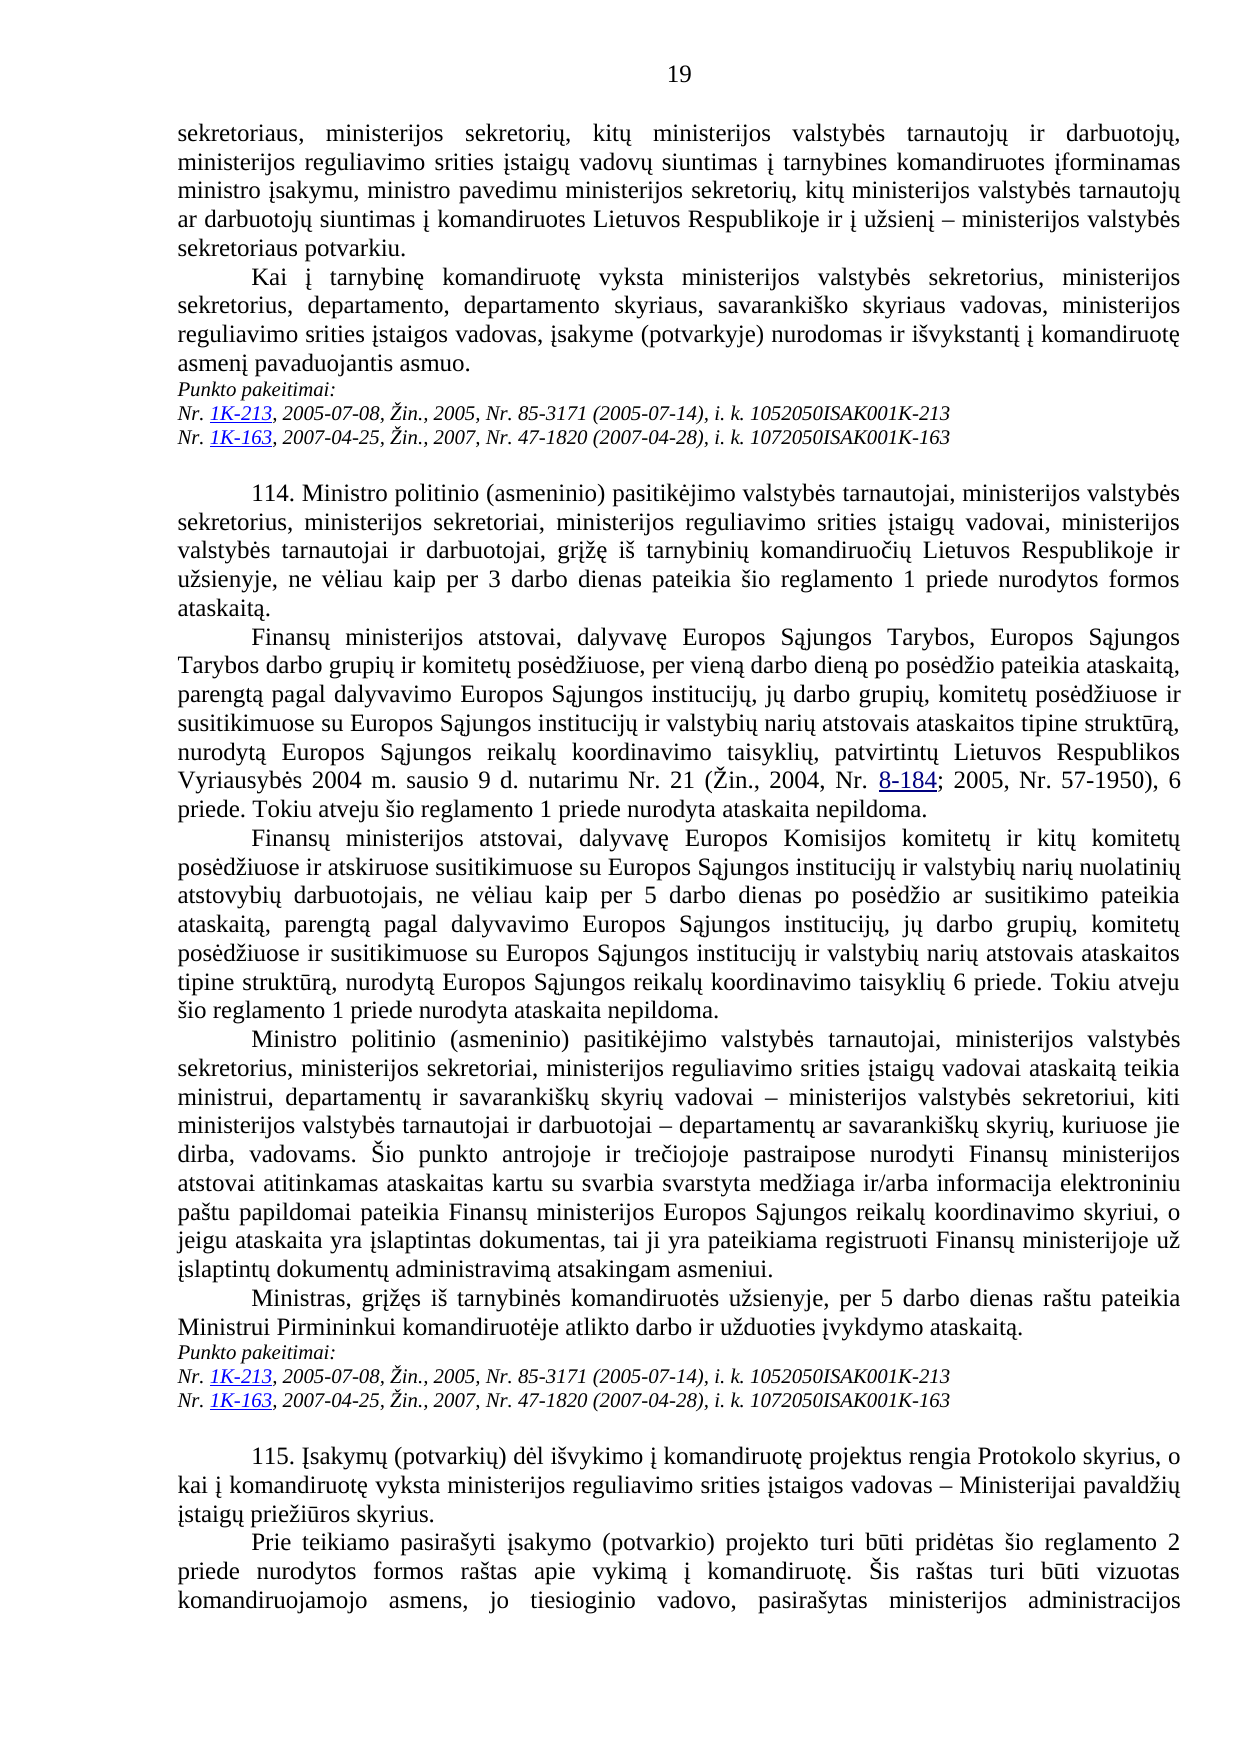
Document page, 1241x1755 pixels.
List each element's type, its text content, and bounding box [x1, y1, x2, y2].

text Punkto pakeitimai: [177, 1340, 1181, 1364]
text Punkto pakeitimai: [177, 377, 1181, 401]
text Nr. 1K-213, 2005-07-08, Žin., 2005, Nr. 85-3171 (2005-07-14), i. k. 1052050ISAK001K-213 [177, 401, 1181, 425]
text Nr. 1K-163, 2007-04-25, Žin., 2007, Nr. 47-1820 (2007-04-28), i. k. 1072050ISAK001K-163 [177, 425, 1181, 449]
text Finansų ministerijos atstovai, dalyvavę Europos Komisijos komitetų ir kitų komitetų posėdžiuose ir atskiruose susitikimuose su Europos Sąjungos institucijų ir valstybių narių nuolatinių atstovybių darbuotojais, ne vėliau kaip per 5 darbo dienas po posėdžio ar susitikimo pateikia ataskaitą, parengtą pagal dalyvavimo Europos Sąjungos institucijų, jų darbo grupių, komitetų posėdžiuose ir susitikimuose su Europos Sąjungos institucijų ir valstybių narių atstovais ataskaitos tipine struktūrą, nurodytą Europos Sąjungos reikalų koordinavimo taisyklių 6 priede. Tokiu atveju šio reglamento 1 priede nurodyta ataskaita nepildoma. [177, 823, 1181, 1024]
text 115. Įsakymų (potvarkių) dėl išvykimo į komandiruotę projektus rengia Protokolo skyrius, o kai į komandiruotę vyksta ministerijos reguliavimo srities įstaigos vadovas – Ministerijai pavaldžių įstaigų priežiūros skyrius. [177, 1441, 1181, 1527]
text Ministras, grįžęs iš tarnybinės komandiruotės užsienyje, per 5 darbo dienas raštu pateikia Ministrui Pirmininkui komandiruotėje atlikto darbo ir užduoties įvykdymo ataskaitą. [177, 1283, 1181, 1340]
text Prie teikiamo pasirašyti įsakymo (potvarkio) projekto turi būti pridėtas šio reglamento 2 priede nurodytos formos raštas apie vykimą į komandiruotę. Šis raštas turi būti vizuotas komandiruojamojo asmens, jo tiesioginio vadovo, pasirašytas ministerijos administracijos [177, 1527, 1181, 1614]
text Nr. 1K-163, 2007-04-25, Žin., 2007, Nr. 47-1820 (2007-04-28), i. k. 1072050ISAK001K-163 [177, 1388, 1181, 1412]
text Ministro politinio (asmeninio) pasitikėjimo valstybės tarnautojai, ministerijos valstybės sekretorius, ministerijos sekretoriai, ministerijos reguliavimo srities įstaigų vadovai ataskaitą teikia ministrui, departamentų ir savarankiškų skyrių vadovai – ministerijos valstybės sekretoriui, kiti ministerijos valstybės tarnautojai ir darbuotojai – departamentų ar savarankiškų skyrių, kuriuose jie dirba, vadovams. Šio punkto antrojoje ir trečiojoje pastraipose nurodyti Finansų ministerijos atstovai atitinkamas ataskaitas kartu su svarbia svarstyta medžiaga ir/arba informacija elektroniniu paštu papildomai pateikia Finansų ministerijos Europos Sąjungos reikalų koordinavimo skyriui, o jeigu ataskaita yra įslaptintas dokumentas, tai ji yra pateikiama registruoti Finansų ministerijoje už įslaptintų dokumentų administravimą atsakingam asmeniui. [177, 1024, 1181, 1283]
text Nr. 1K-213, 2005-07-08, Žin., 2005, Nr. 85-3171 (2005-07-14), i. k. 1052050ISAK001K-213 [177, 1364, 1181, 1388]
text sekretoriaus, ministerijos sekretorių, kitų ministerijos valstybės tarnautojų ir darbuotojų, ministerijos reguliavimo srities įstaigų vadovų siuntimas į tarnybines komandiruotes įforminamas ministro įsakymu, ministro pavedimu ministerijos sekretorių, kitų ministerijos valstybės tarnautojų ar darbuotojų siuntimas į komandiruotes Lietuvos Respublikoje ir į užsienį – ministerijos valstybės sekretoriaus potvarkiu. [177, 118, 1181, 262]
text Finansų ministerijos atstovai, dalyvavę Europos Sąjungos Tarybos, Europos Sąjungos Tarybos darbo grupių ir komitetų posėdžiuose, per vieną darbo dieną po posėdžio pateikia ataskaitą, parengtą pagal dalyvavimo Europos Sąjungos institucijų, jų darbo grupių, komitetų posėdžiuose ir susitikimuose su Europos Sąjungos institucijų ir valstybių narių atstovais ataskaitos tipine struktūrą, nurodytą Europos Sąjungos reikalų koordinavimo taisyklių, patvirtintų Lietuvos Respublikos Vyriausybės 2004 m. sausio 9 d. nutarimu Nr. 21 (Žin., 2004, Nr. 8-184; 2005, Nr. 57-1950), 6 priede. Tokiu atveju šio reglamento 1 priede nurodyta ataskaita nepildoma. [177, 622, 1181, 823]
text 114. Ministro politinio (asmeninio) pasitikėjimo valstybės tarnautojai, ministerijos valstybės sekretorius, ministerijos sekretoriai, ministerijos reguliavimo srities įstaigų vadovai, ministerijos valstybės tarnautojai ir darbuotojai, grįžę iš tarnybinių komandiruočių Lietuvos Respublikoje ir užsienyje, ne vėliau kaip per 3 darbo dienas pateikia šio reglamento 1 priede nurodytos formos ataskaitą. [177, 478, 1181, 622]
text Kai į tarnybinę komandiruotę vyksta ministerijos valstybės sekretorius, ministerijos sekretorius, departamento, departamento skyriaus, savarankiško skyriaus vadovas, ministerijos reguliavimo srities įstaigos vadovas, įsakyme (potvarkyje) nurodomas ir išvykstantį į komandiruotę asmenį pavaduojantis asmuo. [177, 262, 1181, 377]
